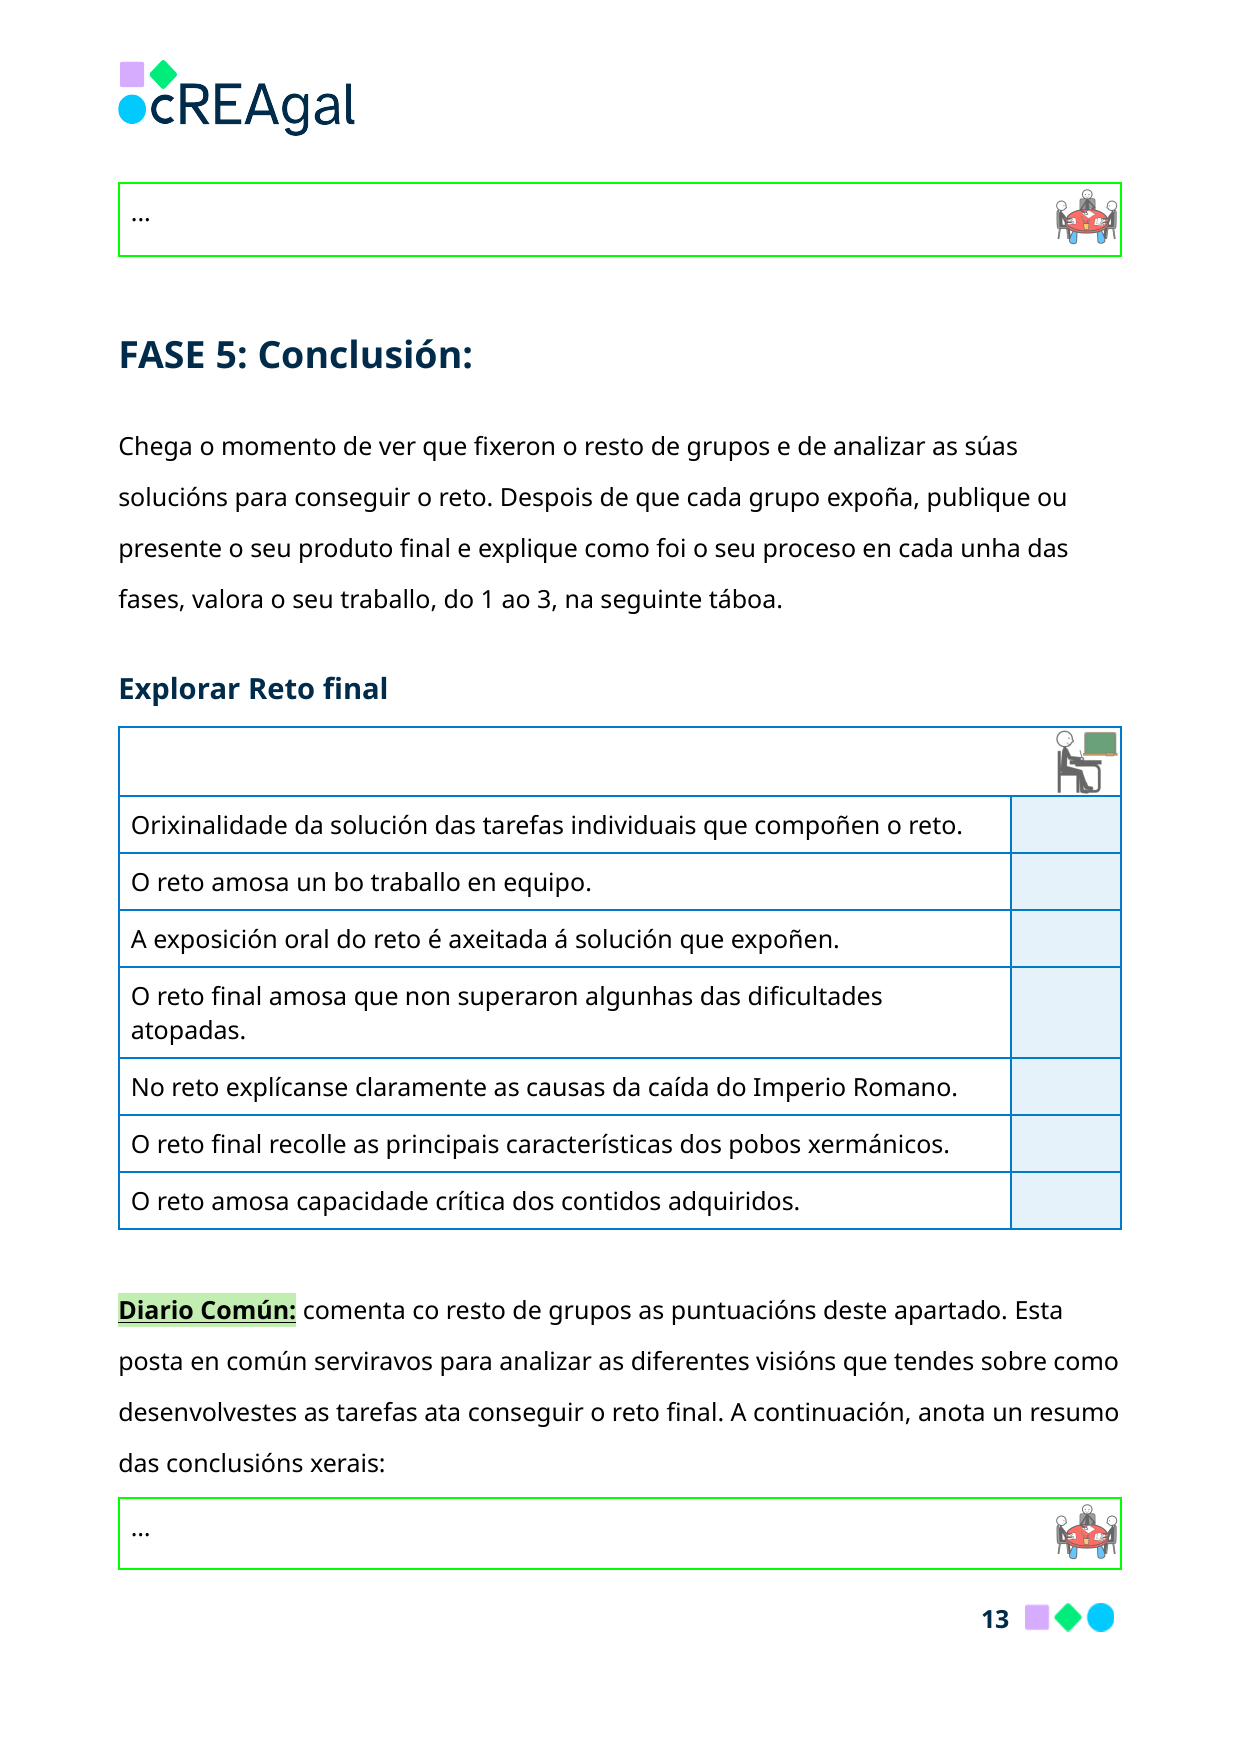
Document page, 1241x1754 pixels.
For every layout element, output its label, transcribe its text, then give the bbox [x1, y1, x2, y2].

text Chega o momento de ver que fixeron o resto de grupos e de analizar as súas solucións para conseguir o reto. Despois de que cada grupo expoña, publique ou presente o seu produto final e explique como foi o seu proceso en cada unha das fases, valora o seu traballo, do 1 ao 3, na seguinte táboa. [118, 428, 1122, 616]
table_cell A exposición oral do reto é axeitada á solución que expoñen. [120, 911, 1010, 966]
table_header [120, 728, 1120, 795]
table_cell O reto amosa un bo traballo en equipo. [120, 854, 1010, 909]
picture [1025, 1603, 1098, 1632]
table_cell No reto explícanse claramente as causas da caída do Imperio Romano. [120, 1059, 1010, 1114]
picture [1105, 1603, 1114, 1610]
table_cell [1012, 1116, 1120, 1171]
table_cell [1012, 854, 1120, 909]
table_cell Orixinalidade da solución das tarefas individuais que compoñen o reto. [120, 797, 1010, 852]
table_cell [1012, 1173, 1120, 1228]
table_cell O reto final recolle as principais características dos pobos xermánicos. [120, 1116, 1010, 1171]
table_cell O reto final amosa que non superaron algunhas das dificultades atopadas. [120, 968, 1010, 1057]
table_cell O reto amosa capacidade crítica dos contidos adquiridos. [120, 1173, 1010, 1228]
subtitle Explorar Reto final [118, 668, 1122, 708]
text Diario Común: comenta co resto de grupos as puntuacións deste apartado. Esta posta en común serviravos para analizar as diferentes visións que tendes sobre como desenvolvestes as tarefas ata conseguir o reto final. A continuación, anota un resumo das conclusións xerais: [118, 1293, 1122, 1480]
subtitle FASE 5: Conclusión: [118, 328, 1122, 379]
picture [118, 60, 355, 136]
table_cell [1012, 911, 1120, 966]
table_header ... [120, 184, 1120, 255]
table_cell [1012, 1059, 1120, 1114]
table_cell [1012, 968, 1120, 1057]
picture [1104, 1624, 1114, 1632]
table_header … [120, 1499, 1120, 1568]
table_cell [1012, 797, 1120, 852]
